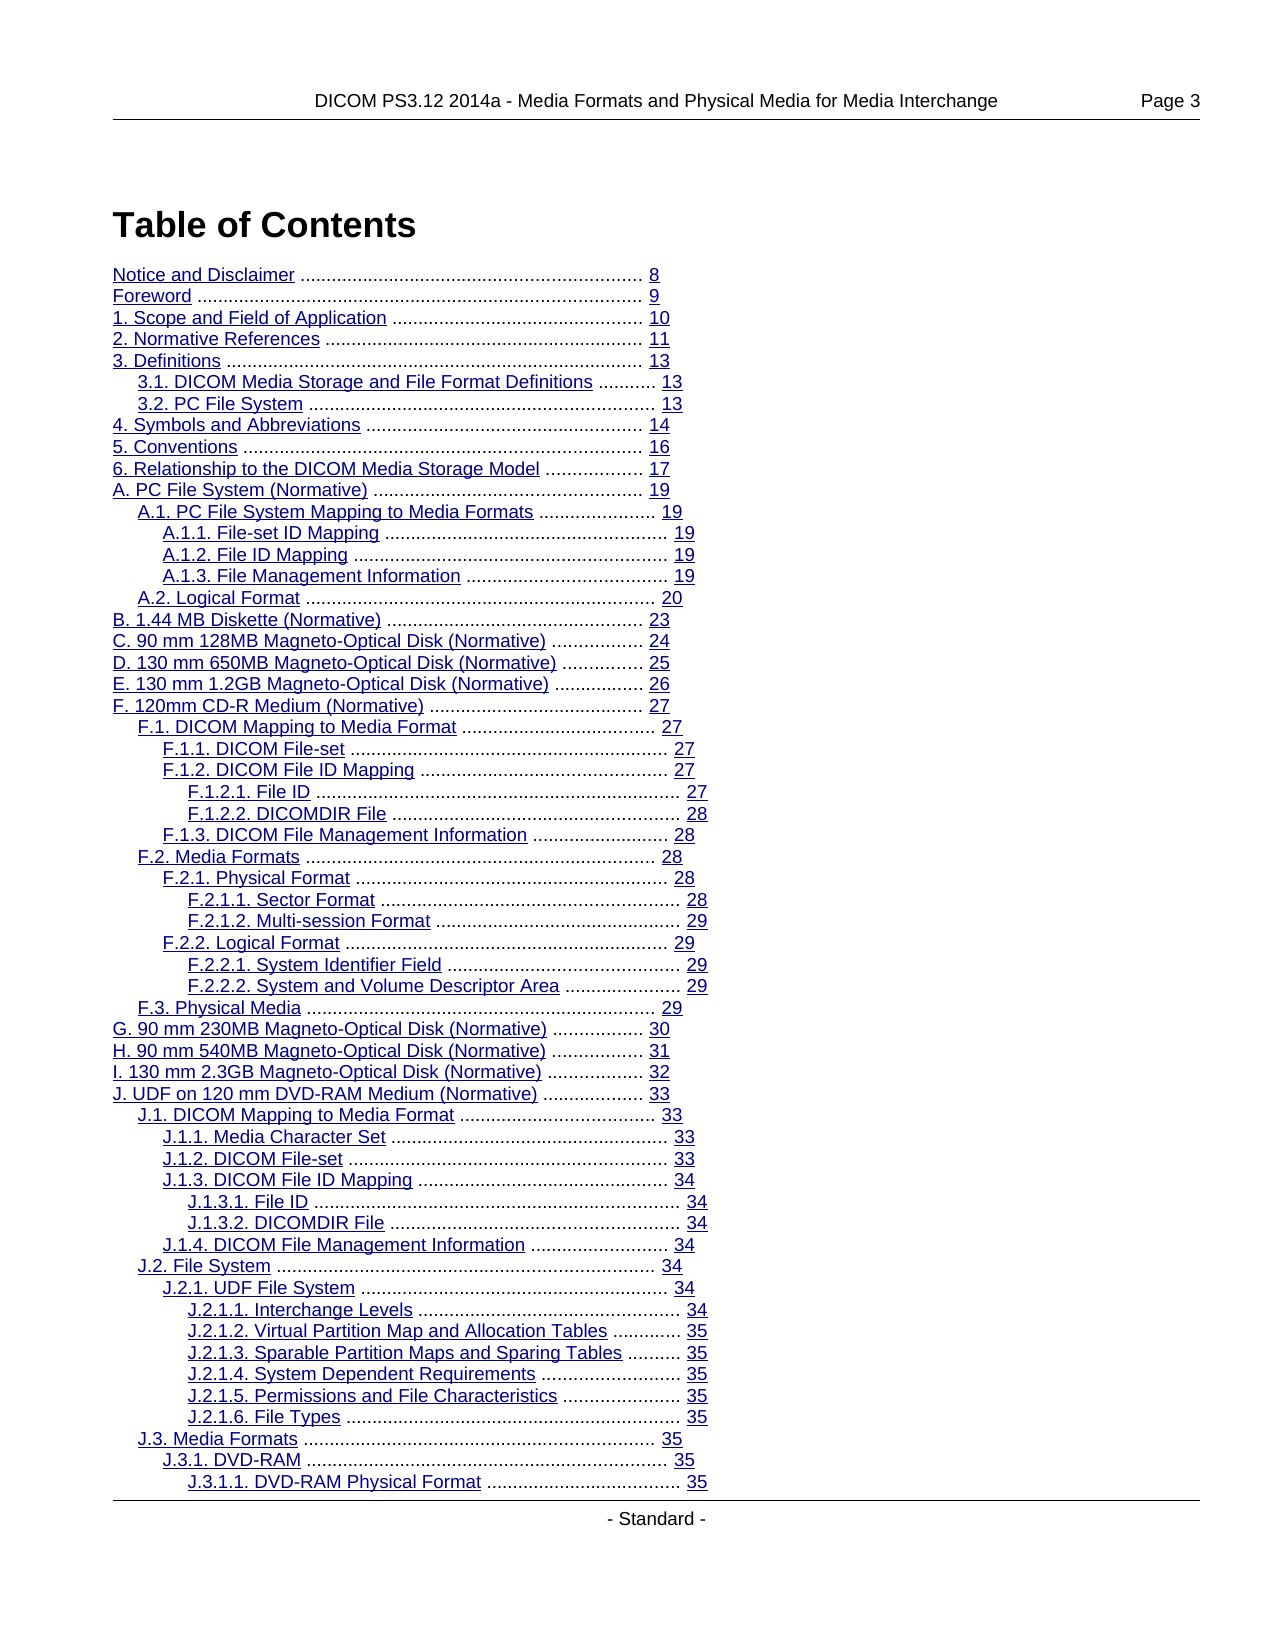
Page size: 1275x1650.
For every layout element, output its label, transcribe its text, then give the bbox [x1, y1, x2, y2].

text J.2.1.5. Permissions and File Characteristics 0 [187, 1384, 1175, 1406]
text A.1.3. File Management Information 0 [162, 565, 1175, 587]
text F.1.3. DICOM File Management Information 0 [162, 824, 1175, 846]
text J.1.2. DICOM File-set 0 [162, 1147, 1175, 1169]
text C. 90 mm 128MB Magneto-Optical Disk (Normative) 0 [112, 630, 1175, 651]
text J.2.1.3. Sparable Partition Maps and Sparing Tables 0 [187, 1341, 1175, 1363]
text J.1. DICOM Mapping to Media Format 0 [137, 1104, 1175, 1126]
text 3.1. DICOM Media Storage and File Format Definitions 0 [137, 371, 1175, 393]
text F.2.1.1. Sector Format 0 [187, 889, 1175, 910]
text A. PC File System (Normative) 0 [112, 479, 1175, 501]
text J.2.1.4. System Dependent Requirements 0 [187, 1363, 1175, 1384]
text 3.2. PC File System 0 [137, 393, 1175, 414]
text A.1. PC File System Mapping to Media Formats 0 [137, 501, 1175, 522]
text J.1.3.1. File ID 0 [187, 1191, 1175, 1212]
text J. UDF on 120 mm DVD-RAM Medium (Normative) 0 [112, 1083, 1175, 1104]
text J.2.1. UDF File System 0 [162, 1277, 1175, 1298]
text F. 120mm CD-R Medium (Normative) 0 [112, 694, 1175, 716]
text A.1.2. File ID Mapping 0 [162, 544, 1175, 565]
text 6. Relationship to the DICOM Media Storage Model 0 [112, 457, 1175, 479]
text J.3.1. DVD-RAM 0 [162, 1449, 1175, 1471]
text F.2.2. Logical Format 0 [162, 932, 1175, 953]
text 4. Symbols and Abbreviations 0 [112, 414, 1175, 436]
text F.1. DICOM Mapping to Media Format 0 [137, 716, 1175, 738]
text F.2.2.1. System Identifier Field 0 [187, 953, 1175, 975]
text J.2.1.1. Interchange Levels 0 [187, 1298, 1175, 1320]
text J.2. File System 0 [137, 1255, 1175, 1277]
text F.2.2.2. System and Volume Descriptor Area 0 [187, 975, 1175, 996]
text F.1.1. DICOM File-set 0 [162, 738, 1175, 759]
text J.2.1.2. Virtual Partition Map and Allocation Tables 0 [187, 1320, 1175, 1341]
text Notice and Disclaimer 0 [112, 263, 1175, 285]
text E. 130 mm 1.2GB Magneto-Optical Disk (Normative) 0 [112, 673, 1175, 694]
text F.2.1.2. Multi-session Format 0 [187, 910, 1175, 932]
text J.2.1.6. File Types 0 [187, 1406, 1175, 1428]
text F.2. Media Formats 0 [137, 846, 1175, 867]
text I. 130 mm 2.3GB Magneto-Optical Disk (Normative) 0 [112, 1061, 1175, 1083]
text 5. Conventions 0 [112, 436, 1175, 457]
text J.1.3.2. DICOMDIR File 0 [187, 1212, 1175, 1234]
text Table of Contents [112, 204, 1200, 245]
text J.3.1.1. DVD-RAM Physical Format 0 [187, 1471, 1175, 1492]
text F.1.2. DICOM File ID Mapping 0 [162, 759, 1175, 781]
text 1. Scope and Field of Application 0 [112, 306, 1175, 328]
text Foreword 0 [112, 285, 1175, 306]
text J.1.3. DICOM File ID Mapping 0 [162, 1169, 1175, 1191]
text F.2.1. Physical Format 0 [162, 867, 1175, 889]
text F.1.2.1. File ID 0 [187, 781, 1175, 802]
text A.2. Logical Format 0 [137, 587, 1175, 608]
text A.1.1. File-set ID Mapping 0 [162, 522, 1175, 544]
text 2. Normative References 0 [112, 328, 1175, 349]
text 3. Definitions 0 [112, 349, 1175, 371]
text H. 90 mm 540MB Magneto-Optical Disk (Normative) 0 [112, 1039, 1175, 1061]
text J.1.4. DICOM File Management Information 0 [162, 1234, 1175, 1255]
text B. 1.44 MB Diskette (Normative) 0 [112, 608, 1175, 630]
text G. 90 mm 230MB Magneto-Optical Disk (Normative) 0 [112, 1018, 1175, 1039]
text J.3. Media Formats 0 [137, 1428, 1175, 1449]
text F.1.2.2. DICOMDIR File 0 [187, 802, 1175, 824]
text F.3. Physical Media 0 [137, 996, 1175, 1018]
text D. 130 mm 650MB Magneto-Optical Disk (Normative) 0 [112, 651, 1175, 673]
text J.1.1. Media Character Set 0 [162, 1126, 1175, 1147]
